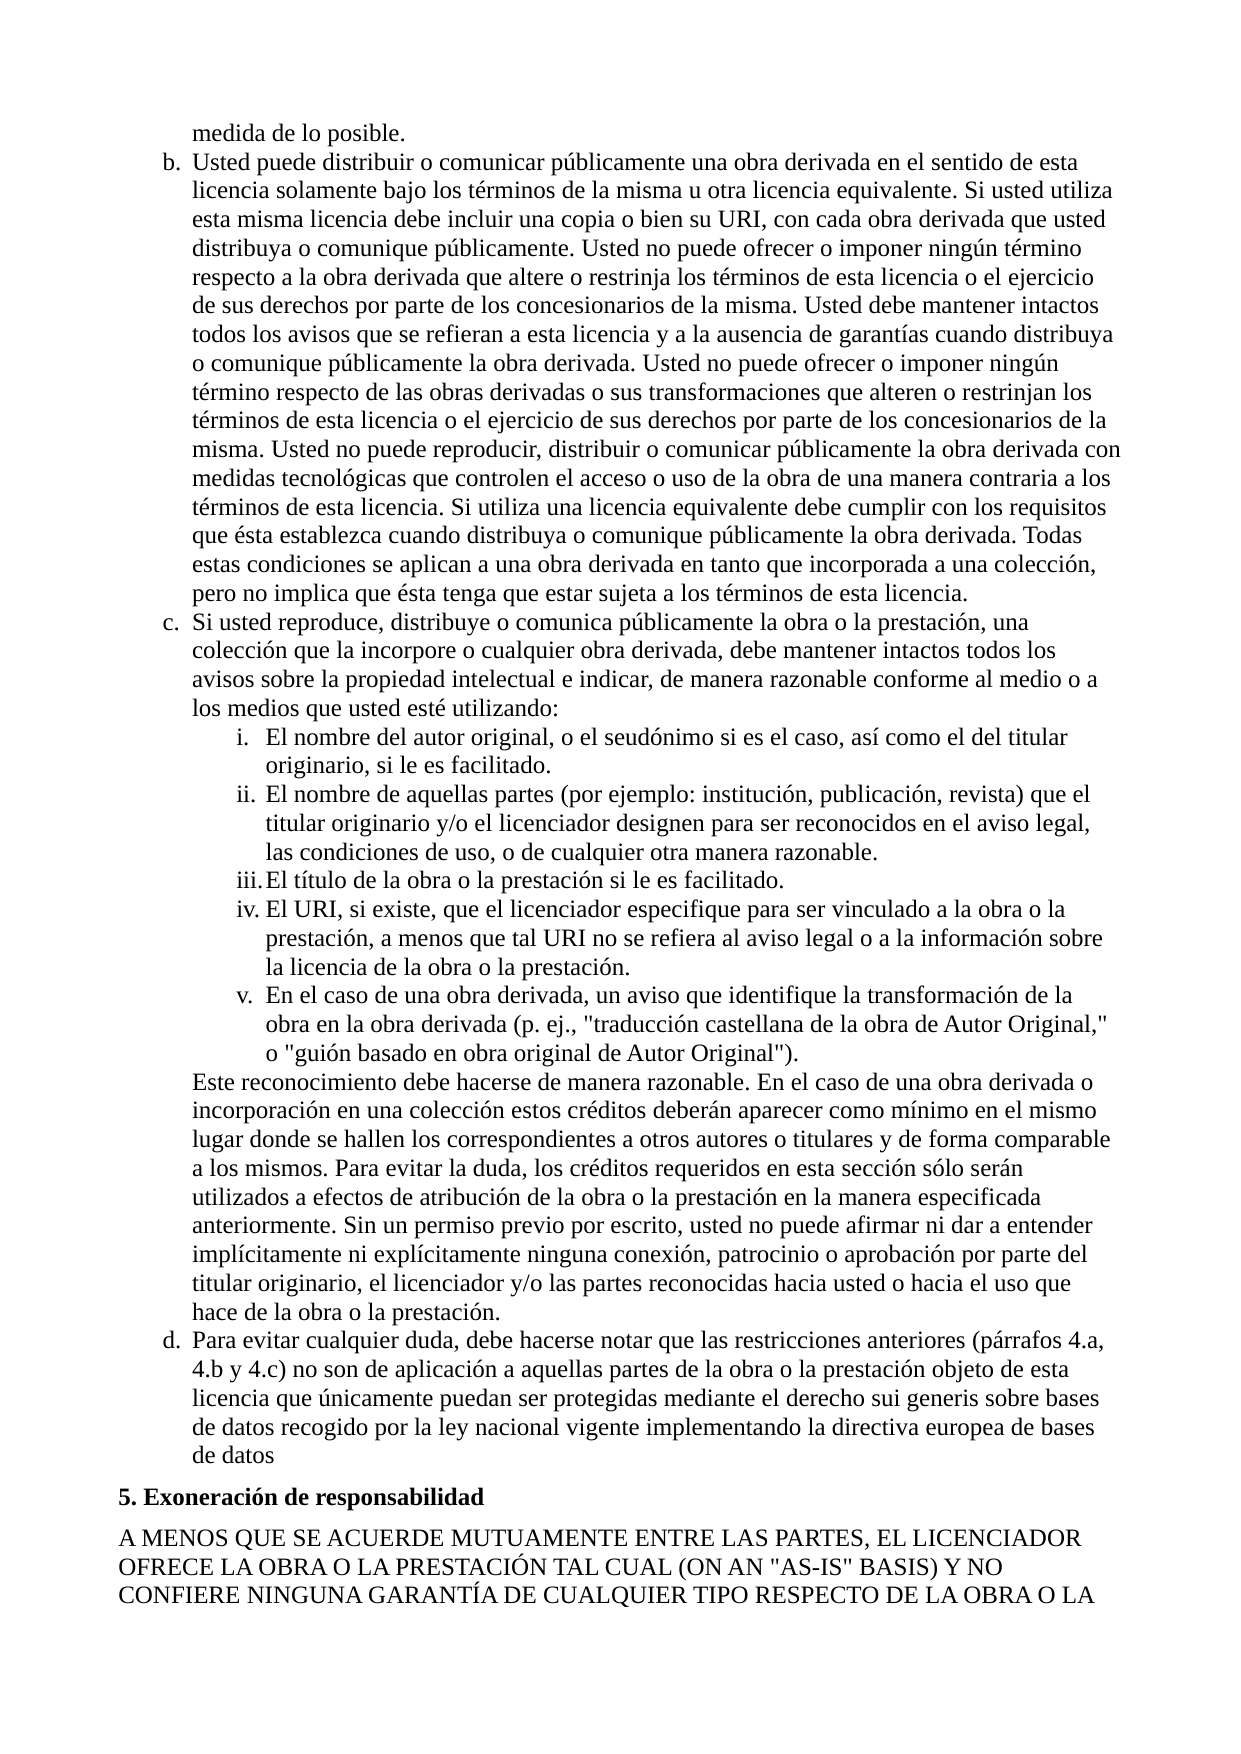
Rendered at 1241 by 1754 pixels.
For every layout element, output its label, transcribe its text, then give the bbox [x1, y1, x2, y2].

list medida de lo posible. [162, 118, 1122, 147]
list Para evitar cualquier duda, debe hacerse notar que las restricciones anteriores (párrafos 4.a, 4.b y 4.c) no son de aplicación a aquellas partes de la obra o la prestación objeto de esta licencia que únicamente puedan ser protegidas mediante el derecho sui generis sobre bases de datos recogido por la ley nacional vigente implementando la directiva europea de bases de datos [162, 1326, 1122, 1469]
list Este reconocimiento debe hacerse de manera razonable. En el caso de una obra derivada o incorporación en una colección estos créditos deberán aparecer como mínimo en el mismo lugar donde se hallen los correspondientes a otros autores o titulares y de forma comparable a los mismos. Para evitar la duda, los créditos requeridos en esta sección sólo serán utilizados a efectos de atribución de la obra o la prestación en la manera especificada anteriormente. Sin un permiso previo por escrito, usted no puede afirmar ni dar a entender implícitamente ni explícitamente ninguna conexión, patrocinio o aprobación por parte del titular originario, el licenciador y/o las partes reconocidas hacia usted o hacia el uso que hace de la obra o la prestación. [162, 1067, 1122, 1326]
list Si usted reproduce, distribuye o comunica públicamente la obra o la prestación, una colección que la incorpore o cualquier obra derivada, debe mantener intactos todos los avisos sobre la propiedad intelectual e indicar, de manera razonable conforme al medio o a los medios que usted esté utilizando: [162, 607, 1122, 722]
text A MENOS QUE SE ACUERDE MUTUAMENTE ENTRE LAS PARTES, EL LICENCIADOR OFRECE LA OBRA O LA PRESTACIÓN TAL CUAL (ON AN "AS-IS" BASIS) Y NO CONFIERE NINGUNA GARANTÍA DE CUALQUIER TIPO RESPECTO DE LA OBRA O LA [118, 1523, 1122, 1609]
list El nombre del autor original, o el seudónimo si es el caso, así como el del titular originario, si le es facilitado. [236, 722, 1122, 779]
list Usted puede distribuir o comunicar públicamente una obra derivada en el sentido de esta licencia solamente bajo los términos de la misma u otra licencia equivalente. Si usted utiliza esta misma licencia debe incluir una copia o bien su URI, con cada obra derivada que usted distribuya o comunique públicamente. Usted no puede ofrecer o imponer ningún término respecto a la obra derivada que altere o restrinja los términos de esta licencia o el ejercicio de sus derechos por parte de los concesionarios de la misma. Usted debe mantener intactos todos los avisos que se refieran a esta licencia y a la ausencia de garantías cuando distribuya o comunique públicamente la obra derivada. Usted no puede ofrecer o imponer ningún término respecto de las obras derivadas o sus transformaciones que alteren o restrinjan los términos de esta licencia o el ejercicio de sus derechos por parte de los concesionarios de la misma. Usted no puede reproducir, distribuir o comunicar públicamente la obra derivada con medidas tecnológicas que controlen el acceso o uso de la obra de una manera contraria a los términos de esta licencia. Si utiliza una licencia equivalente debe cumplir con los requisitos que ésta establezca cuando distribuya o comunique públicamente la obra derivada. Todas estas condiciones se aplican a una obra derivada en tanto que incorporada a una colección, pero no implica que ésta tenga que estar sujeta a los términos de esta licencia. [162, 147, 1122, 607]
list En el caso de una obra derivada, un aviso que identifique la transformación de la obra en la obra derivada (p. ej., "traducción castellana de la obra de Autor Original," o "guión basado en obra original de Autor Original"). [236, 981, 1122, 1067]
list El título de la obra o la prestación si le es facilitado. [236, 866, 1122, 894]
list El nombre de aquellas partes (por ejemplo: institución, publicación, revista) que el titular originario y/o el licenciador designen para ser reconocidos en el aviso legal, las condiciones de uso, o de cualquier otra manera razonable. [236, 779, 1122, 866]
list El URI, si existe, que el licenciador especifique para ser vinculado a la obra o la prestación, a menos que tal URI no se refiera al aviso legal o a la información sobre la licencia de la obra o la prestación. [236, 894, 1122, 981]
text 5. Exoneración de responsabilidad [118, 1482, 1122, 1511]
